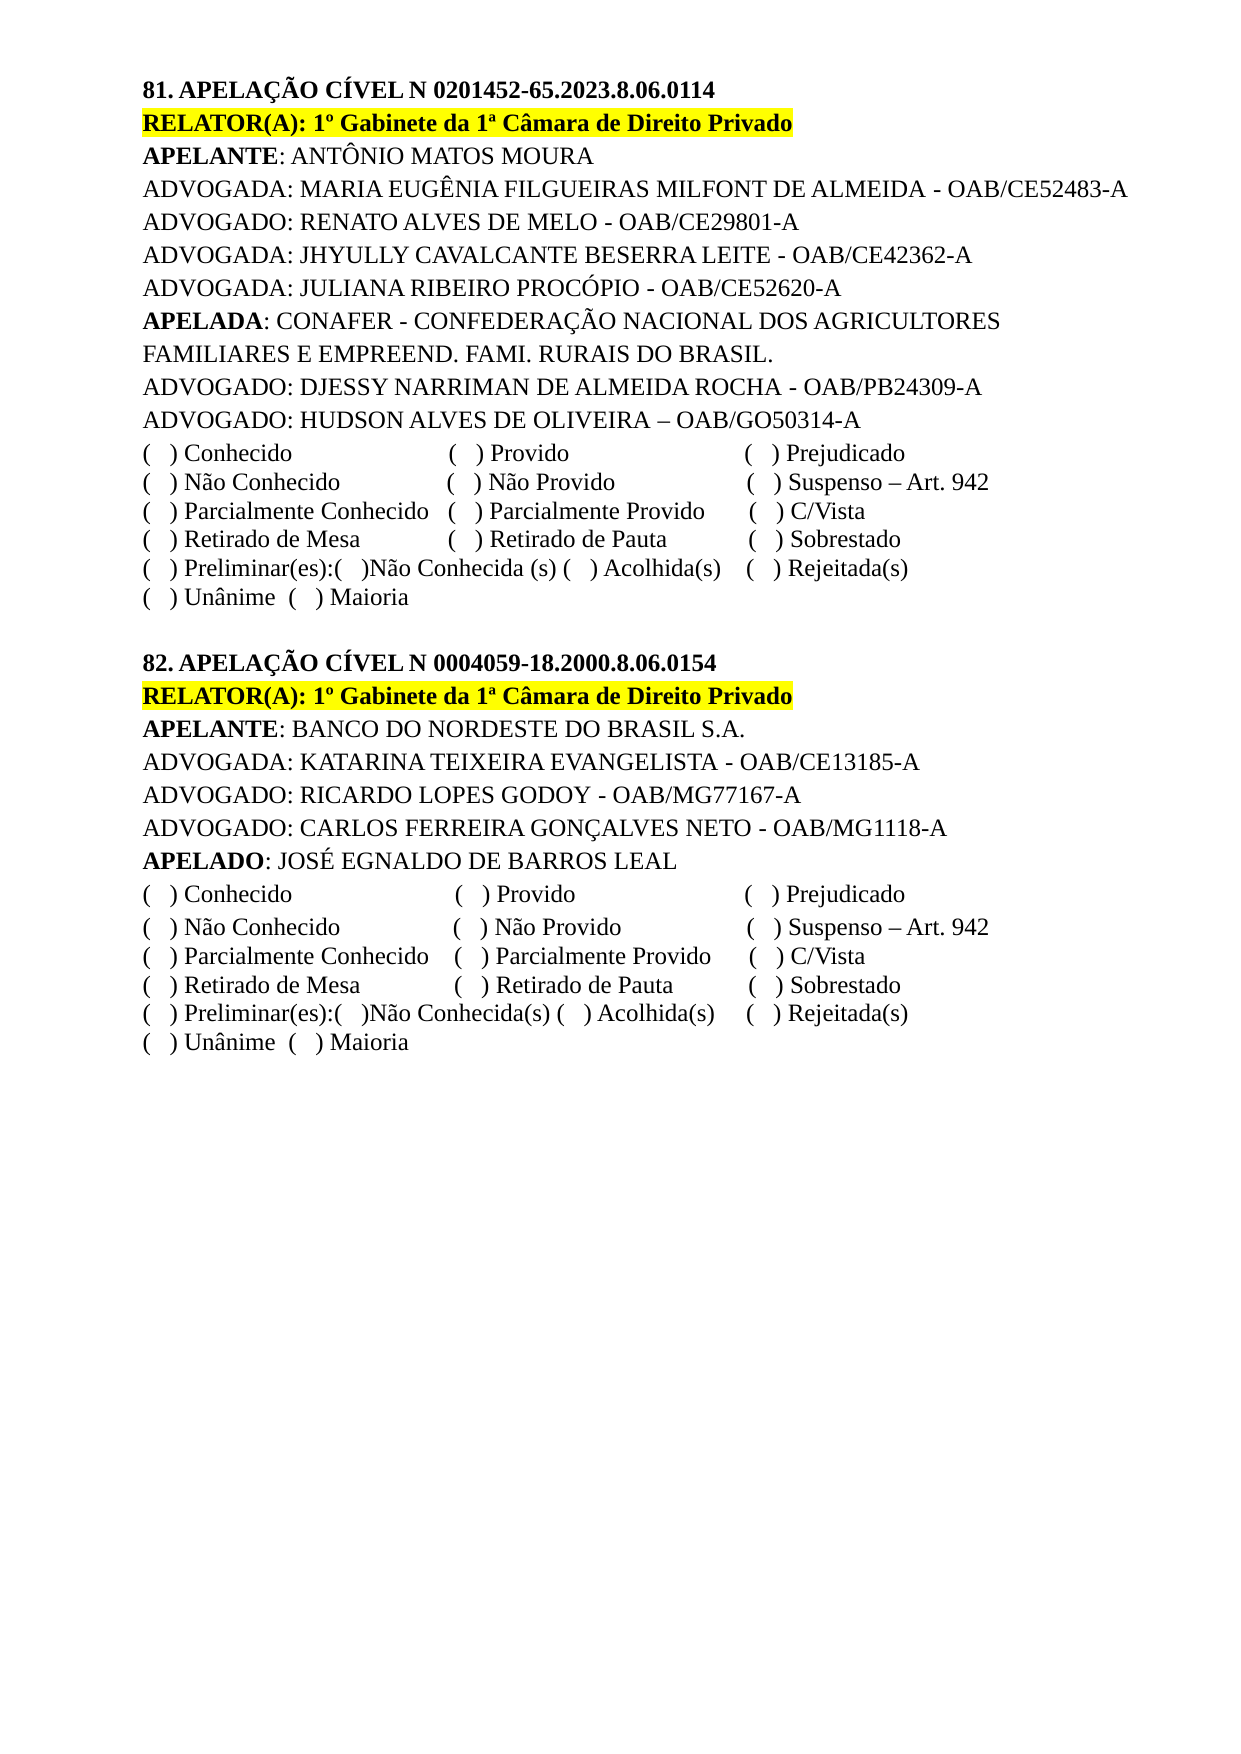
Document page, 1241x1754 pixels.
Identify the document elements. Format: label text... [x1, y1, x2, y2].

text ( ) Retirado de Mesa ( ) Retirado de Pauta ( ) Sobrestado [142, 524, 1158, 553]
text ( ) Unânime ( ) Maioria [142, 582, 1141, 611]
text ( ) Preliminar(es):( )Não Conhecida(s) ( ) Acolhida(s) ( ) Rejeitada(s) [142, 998, 1158, 1027]
text ( ) Não Conhecido ( ) Não Provido ( ) Suspenso – Art. 942 [142, 912, 1158, 941]
text ( ) Conhecido ( ) Provido ( ) Prejudicado [142, 438, 1141, 467]
text ( ) Parcialmente Conhecido ( ) Parcialmente Provido ( ) C/Vista [142, 941, 1158, 970]
text 81. APELAÇÃO CÍVEL N 0201452-65.2023.8.06.0114 RELATOR(A): 1º Gabinete da 1ª Câmara de Direito Privado APELANTE: ANTÔNIO MATOS MOURA ADVOGADA: MARIA EUGÊNIA FILGUEIRAS MILFONT DE ALMEIDA - OAB/CE52483-A ADVOGADO: RENATO ALVES DE MELO - OAB/CE29801-A ADVOGADA: JHYULLY CAVALCANTE BESERRA LEITE - OAB/CE42362-A ADVOGADA: JULIANA RIBEIRO PROCÓPIO - OAB/CE52620-A APELADA: CONAFER - CONFEDERAÇÃO NACIONAL DOS AGRICULTORES FAMILIARES E EMPREEND. FAMI. RURAIS DO BRASIL. ADVOGADO: DJESSY NARRIMAN DE ALMEIDA ROCHA - OAB/PB24309-A ADVOGADO: HUDSON ALVES DE OLIVEIRA – OAB/GO50314-A [142, 75, 1141, 434]
text 82. APELAÇÃO CÍVEL N 0004059-18.2000.8.06.0154 RELATOR(A): 1º Gabinete da 1ª Câmara de Direito Privado APELANTE: BANCO DO NORDESTE DO BRASIL S.A. ADVOGADA: KATARINA TEIXEIRA EVANGELISTA - OAB/CE13185-A ADVOGADO: RICARDO LOPES GODOY - OAB/MG77167-A ADVOGADO: CARLOS FERREIRA GONÇALVES NETO - OAB/MG1118-A APELADO: JOSÉ EGNALDO DE BARROS LEAL ( ) Conhecido ( ) Provido ( ) Prejudicado [142, 615, 1141, 908]
text ( ) Unânime ( ) Maioria [142, 1027, 1141, 1056]
text ( ) Retirado de Mesa ( ) Retirado de Pauta ( ) Sobrestado [142, 970, 1158, 998]
text ( ) Preliminar(es):( )Não Conhecida (s) ( ) Acolhida(s) ( ) Rejeitada(s) [142, 553, 1158, 582]
text ( ) Não Conhecido ( ) Não Provido ( ) Suspenso – Art. 942 [142, 467, 1158, 496]
text ( ) Parcialmente Conhecido ( ) Parcialmente Provido ( ) C/Vista [142, 496, 1158, 524]
